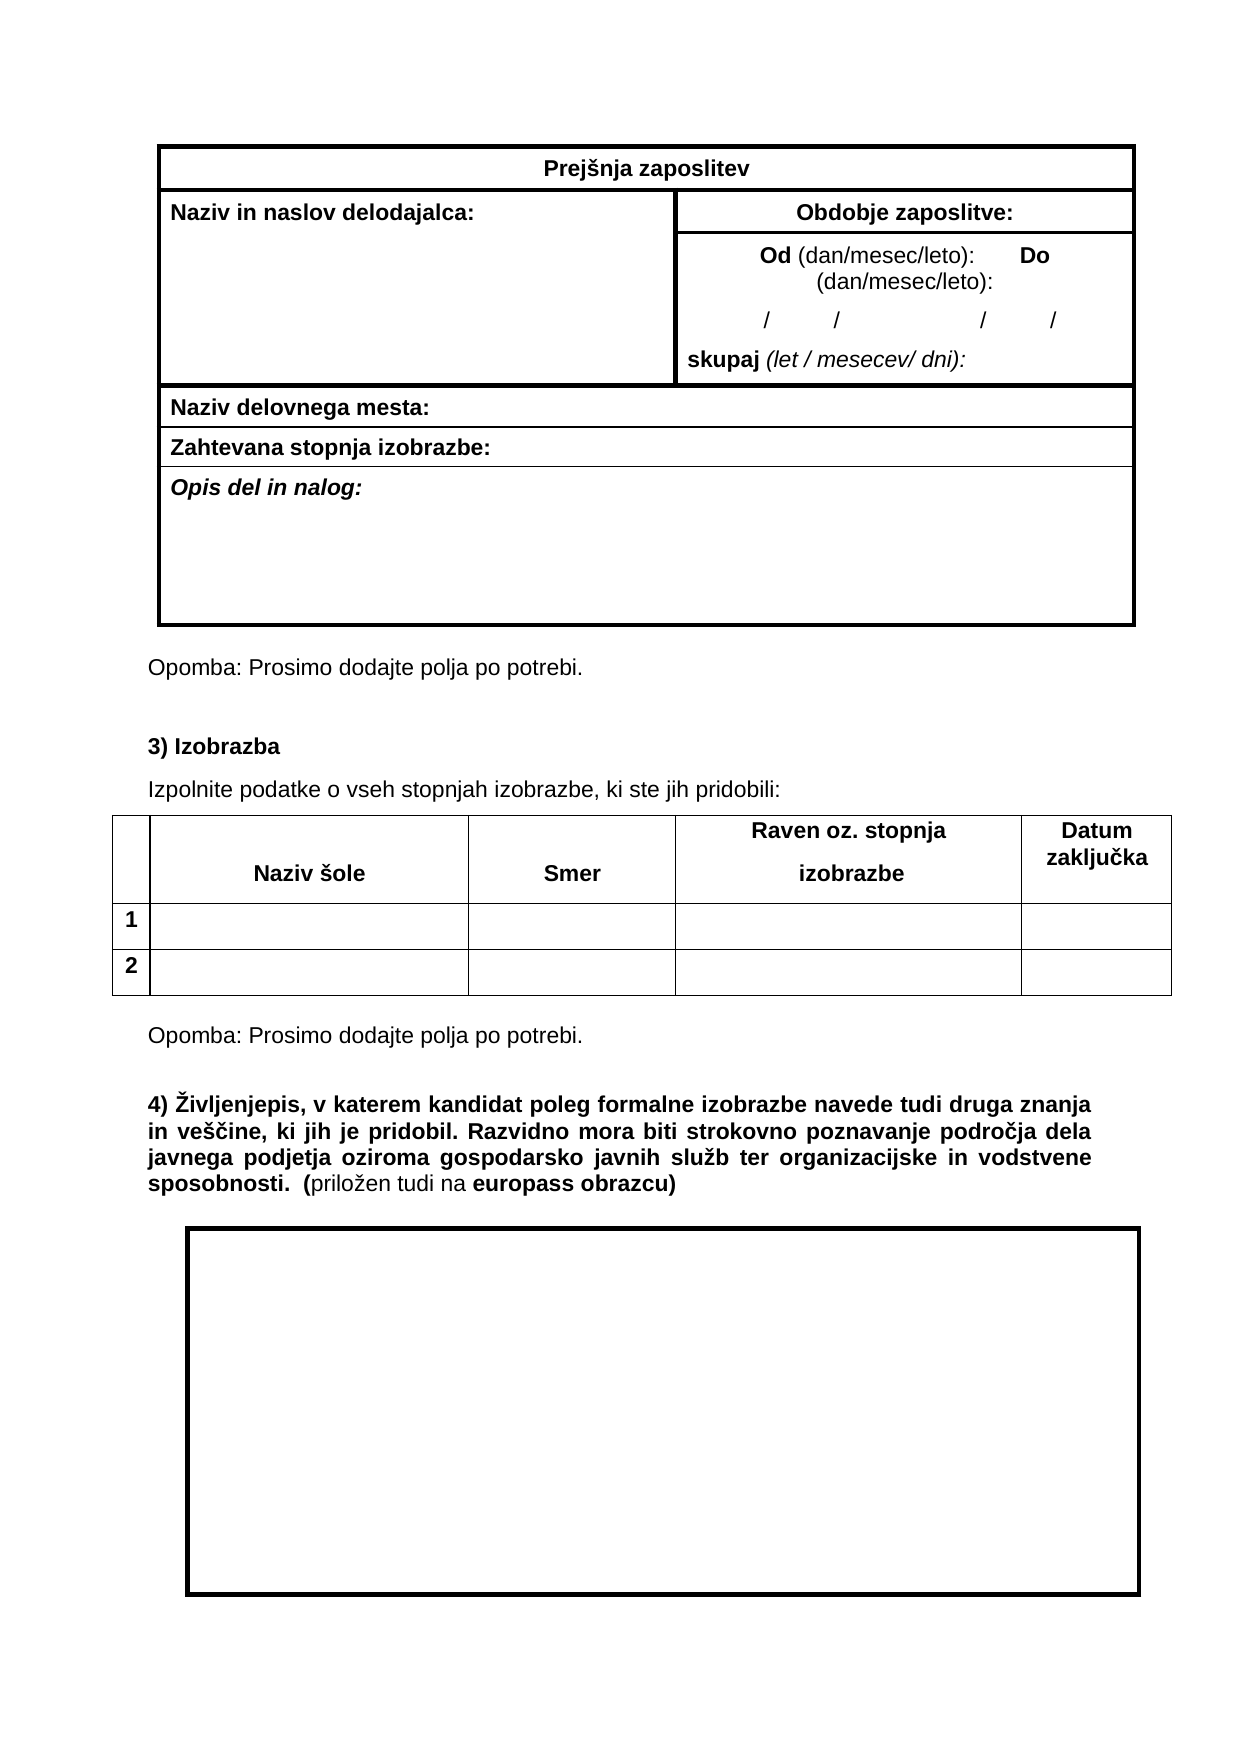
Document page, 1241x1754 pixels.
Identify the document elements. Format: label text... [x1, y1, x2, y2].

table_header [113, 816, 149, 903]
text 4) Življenjepis, v katerem kandidat poleg formalne izobrazbe navede tudi druga znanja in veščine, ki jih je pridobil. Razvidno mora biti strokovno poznavanje področja dela javnega podjetja oziroma gospodarsko javnih služb ter organizacijske in vodstvene sposobnosti. (priložen tudi na europass obrazcu) [148, 1091, 1093, 1197]
table_cell [469, 904, 675, 949]
table_cell [1022, 950, 1171, 994]
table_header Smer [469, 816, 675, 903]
table_cell Obdobje zaposlitve: [678, 192, 1132, 231]
table_cell Zahtevana stopnja izobrazbe: [161, 428, 1132, 466]
table_header Datum zaključka [1022, 816, 1171, 903]
table_cell 1 [113, 904, 149, 949]
text Opomba: Prosimo dodajte polja po potrebi. [148, 1022, 1093, 1048]
text Izpolnite podatke o vseh stopnjah izobrazbe, ki ste jih pridobili: [148, 776, 1093, 802]
text Opomba: Prosimo dodajte polja po potrebi. [148, 654, 1093, 680]
table_cell [151, 904, 468, 949]
table_cell Opis del in nalog: [161, 467, 1132, 623]
table_cell [469, 950, 675, 994]
table_cell [676, 950, 1021, 994]
table_cell Naziv in naslov delodajalca: [161, 192, 673, 383]
table_cell [676, 904, 1021, 949]
table_header Naziv šole [151, 816, 468, 903]
table_header Prejšnja zaposlitev [161, 149, 1132, 187]
table_cell Od (dan/mesec/leto): Do (dan/mesec/leto): / / / / skupaj (let / mesecev/ dni): [678, 234, 1132, 383]
table_header Raven oz. stopnja izobrazbe [676, 816, 1021, 903]
table_cell [1022, 904, 1171, 949]
text 3) Izobrazba [148, 733, 1093, 759]
table_cell 2 [113, 950, 149, 994]
table_cell [151, 950, 468, 994]
table_cell Naziv delovnega mesta: [161, 388, 1132, 426]
